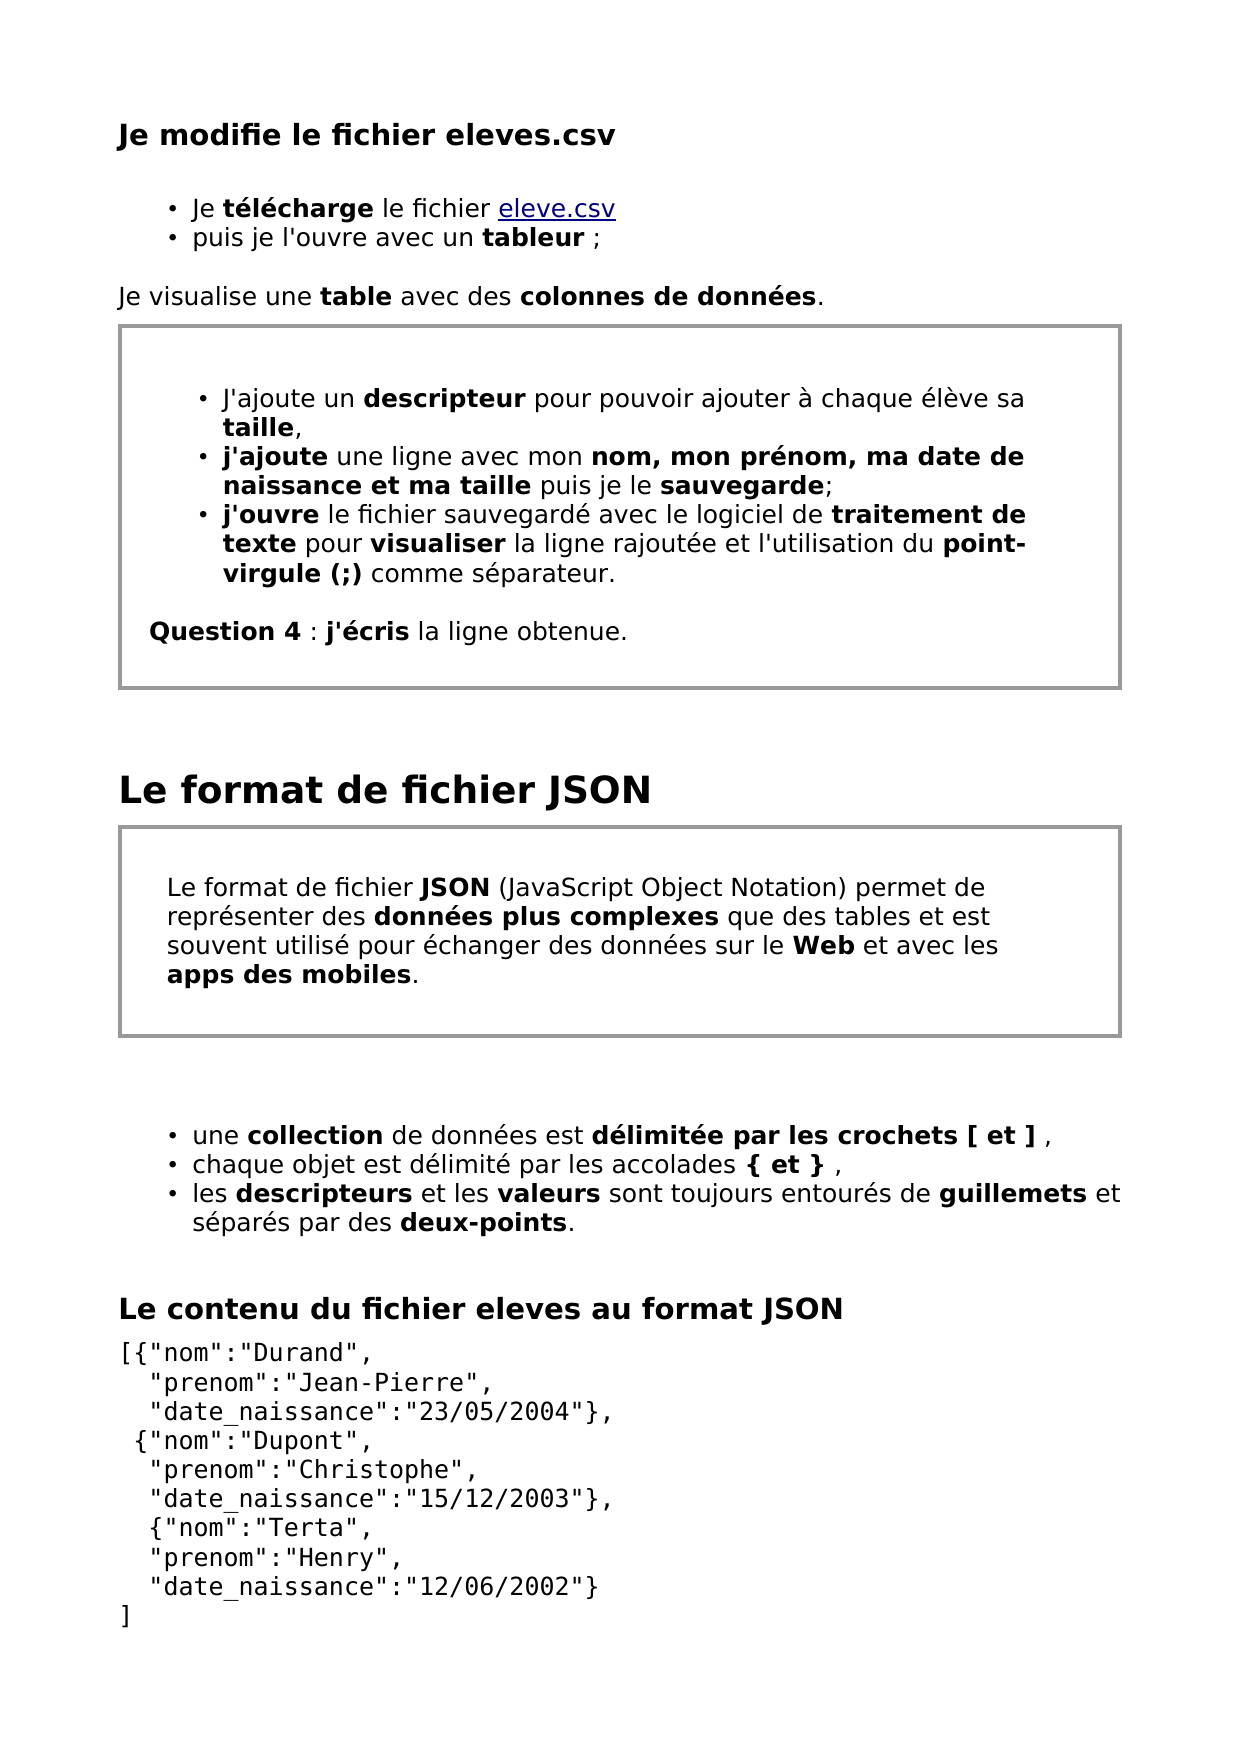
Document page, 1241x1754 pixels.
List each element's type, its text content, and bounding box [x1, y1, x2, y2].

list les descripteurs et les valeurs sont toujours entourés de guillemets et séparés par des deux-points. [177, 1179, 1122, 1238]
list chaque objet est délimité par les accolades { et } , [177, 1150, 1122, 1179]
text [{"nom":"Durand", "prenom":"Jean-Pierre", "date_naissance":"23/05/2004"}, {"nom":"Dupont", "prenom":"Christophe", "date_naissance":"15/12/2003"}, {"nom":"Terta", "prenom":"Henry", "date_naissance":"12/06/2002"} ] [118, 1339, 1122, 1630]
table_header Le format de fichier JSON (JavaScript Object Notation) permet de représenter des données plus complexes que des tables et est souvent utilisé pour échanger des données sur le Web et avec les apps des mobiles. [131, 838, 1109, 1025]
list puis je l'ouvre avec un tableur ; [177, 223, 1122, 252]
subtitle Le format de fichier JSON [118, 768, 1122, 812]
text Je visualise une table avec des colonnes de données. [118, 282, 1122, 311]
table_header J'ajoute un descripteur pour pouvoir ajouter à chaque élève sa taille, j'ajoute une ligne avec mon nom, mon prénom, ma date de naissance et ma taille puis je le sauvegarde; j'ouvre le fichier sauvegardé avec le logiciel de traitement de texte pour visualiser la ligne rajoutée et l'utilisation du point-virgule (;) comme séparateur. Question 4 : j'écris la ligne obtenue. [131, 337, 1109, 677]
subtitle Le contenu du fichier eleves au format JSON [118, 1292, 1122, 1326]
subtitle Je modifie le fichier eleves.csv [118, 118, 1122, 152]
list une collection de données est délimitée par les crochets [ et ] , [177, 1121, 1122, 1150]
list Je télécharge le fichier eleve.csv [177, 194, 1122, 223]
